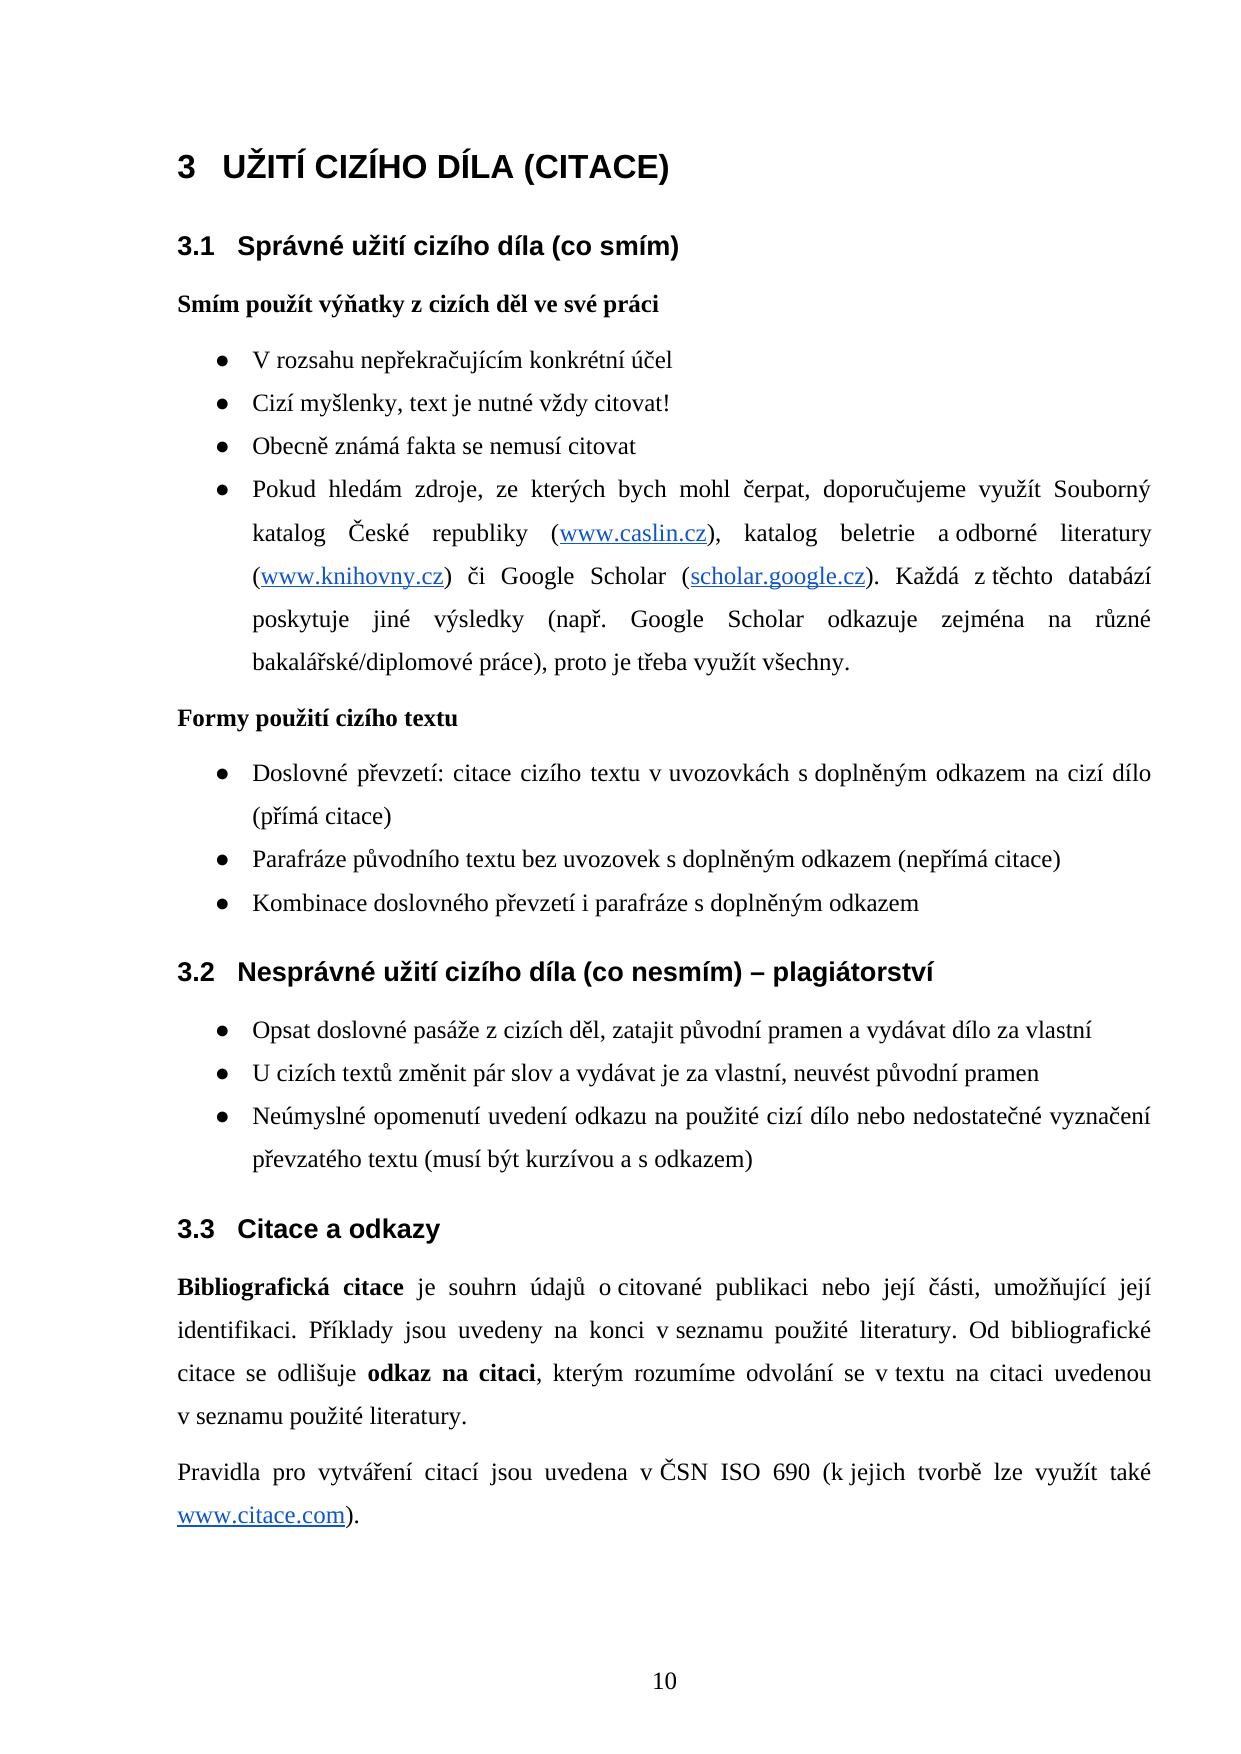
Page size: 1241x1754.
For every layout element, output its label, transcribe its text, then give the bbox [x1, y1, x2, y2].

text Smím použít výňatky z cizích děl ve své práci [177, 289, 1152, 318]
subtitle Správné užití cizího díla (co smím) [177, 230, 1152, 261]
list V rozsahu nepřekračujícím konkrétní účel [214, 345, 1152, 374]
list Kombinace doslovného převzetí i parafráze s doplněným odkazem [214, 888, 1152, 916]
list Neúmyslné opomenutí uvedení odkazu na použité cizí dílo nebo nedostatečné vyznačení převzatého textu (musí být kurzívou a s odkazem) [214, 1101, 1152, 1173]
subtitle Citace a odkazy [177, 1213, 1152, 1244]
list Cizí myšlenky, text je nutné vždy citovat! [214, 388, 1152, 417]
list U cizích textů změnit pár slov a vydávat je za vlastní, neuvést původní pramen [214, 1058, 1152, 1087]
list Opsat doslovné pasáže z cizích děl, zatajit původní pramen a vydávat dílo za vlastní [214, 1015, 1152, 1044]
subtitle Nesprávné užití cizího díla (co nesmím) – plagiátorství [177, 956, 1152, 987]
list Doslovné převzetí: citace cizího textu v uvozovkách s doplněným odkazem na cizí dílo (přímá citace) [214, 758, 1152, 830]
text Formy použití cizího textu [177, 703, 1152, 731]
text Bibliografická citace je souhrn údajů o citované publikaci nebo její části, umožňující její identifikaci. Příklady jsou uvedeny na konci v seznamu použité literatury. Od bibliografické citace se odlišuje odkaz na citaci, kterým rozumíme odvolání se v textu na citaci uvedenou v seznamu použité literatury. [177, 1272, 1152, 1430]
list Pokud hledám zdroje, ze kterých bych mohl čerpat, doporučujeme využít Souborný katalog České republiky (www.caslin.cz), katalog beletrie a odborné literatury (www.knihovny.cz) či Google Scholar (scholar.google.cz). Každá z těchto databází poskytuje jiné výsledky (např. Google Scholar odkazuje zejména na různé bakalářské/diplomové práce), proto je třeba využít všechny. [214, 474, 1152, 676]
subtitle UŽITÍ CIZÍHO DÍLA (CITACE) [177, 148, 1152, 186]
list Parafráze původního textu bez uvozovek s doplněným odkazem (nepřímá citace) [214, 844, 1152, 873]
list Obecně známá fakta se nemusí citovat [214, 431, 1152, 460]
text Pravidla pro vytváření citací jsou uvedena v ČSN ISO 690 (k jejich tvorbě lze využít také www.citace.com). [177, 1457, 1152, 1529]
